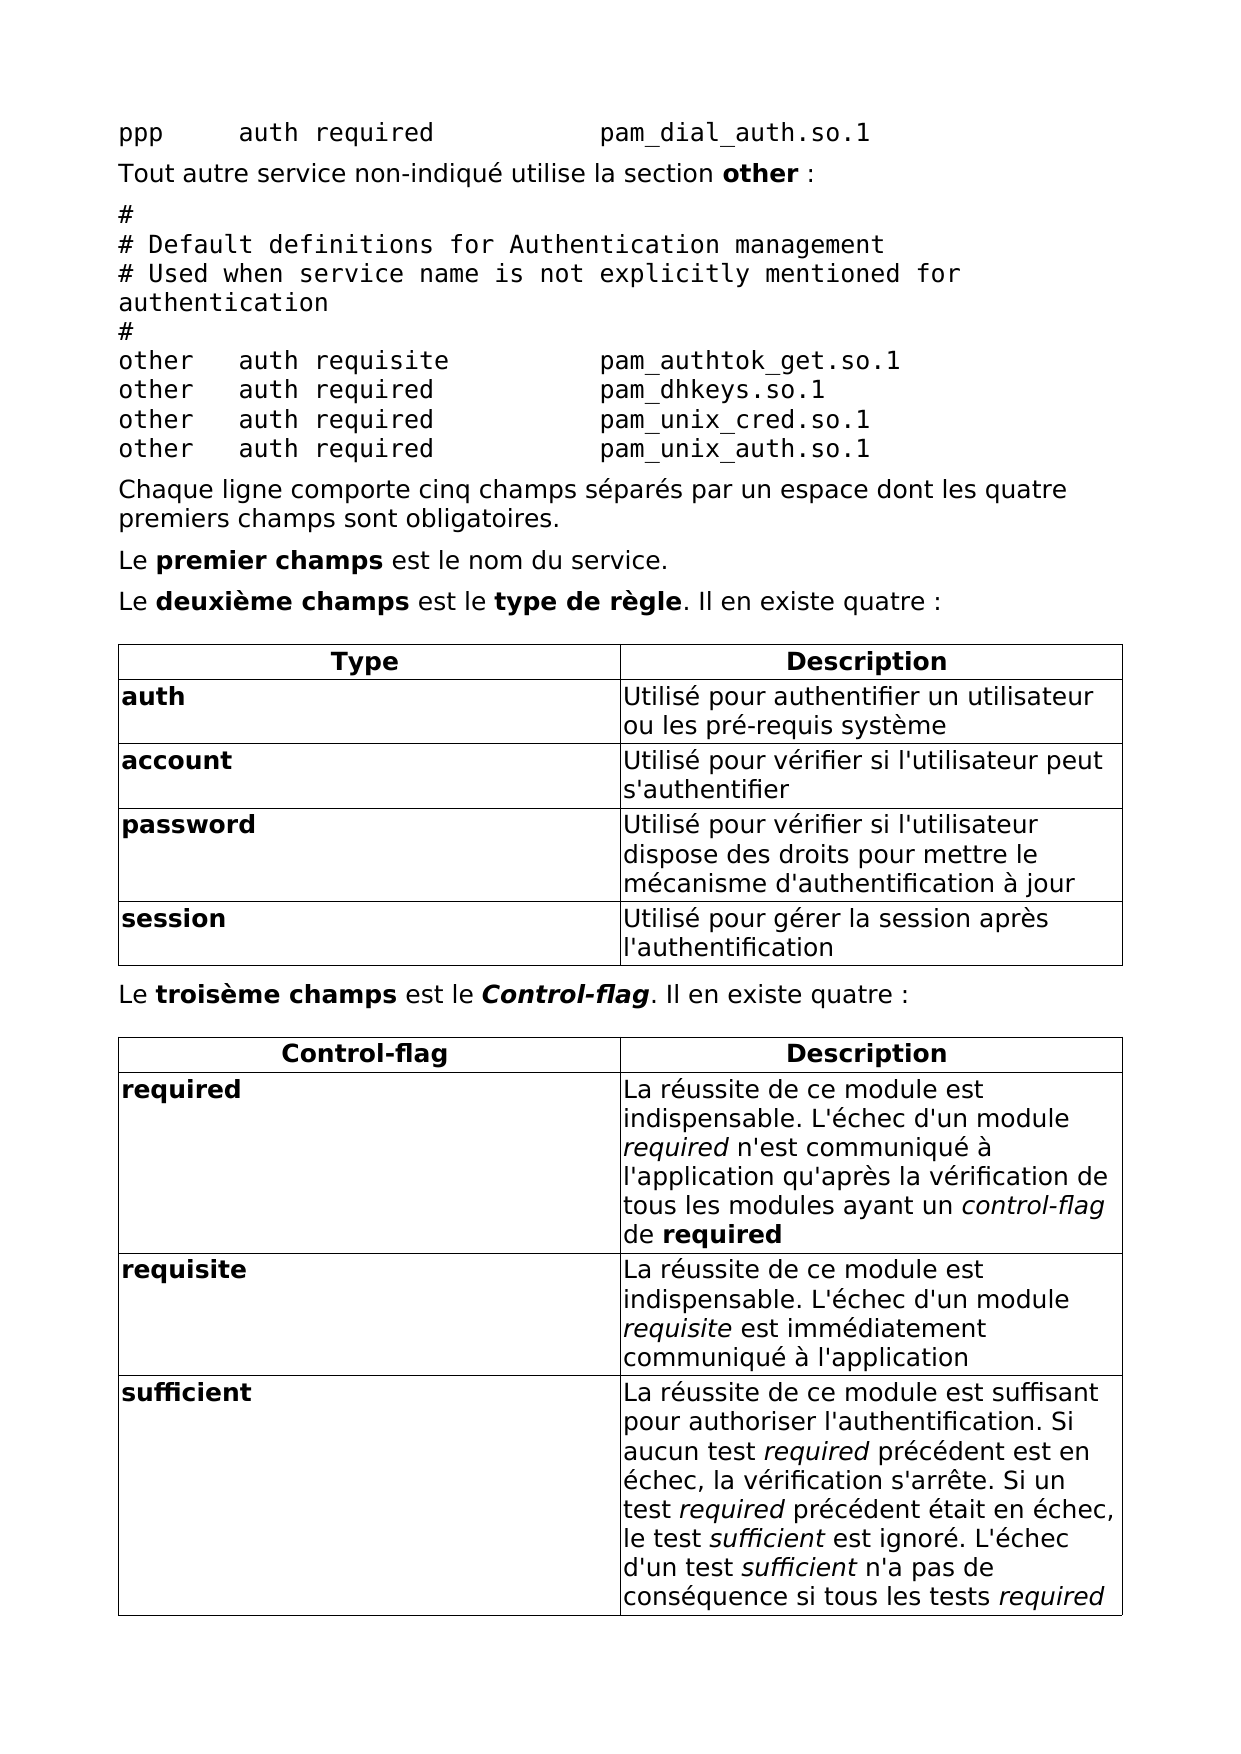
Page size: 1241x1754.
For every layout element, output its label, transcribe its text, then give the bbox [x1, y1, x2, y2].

text ppp auth required pam_dial_auth.so.1 [118, 118, 1122, 147]
table_cell password [119, 809, 620, 901]
table_cell Utilisé pour vérifier si l'utilisateur peut s'authentifier [621, 744, 1122, 808]
table_header Description [621, 645, 1122, 679]
table_cell Utilisé pour vérifier si l'utilisateur dispose des droits pour mettre le mécanisme d'authentification à jour [621, 809, 1122, 901]
table_header Control-flag [119, 1038, 620, 1072]
table_cell Utilisé pour authentifier un utilisateur ou les pré-requis système [621, 680, 1122, 743]
table_header Type [119, 645, 620, 679]
table_cell account [119, 744, 620, 808]
text Le deuxième champs est le type de règle. Il en existe quatre : [118, 587, 1122, 617]
text Le premier champs est le nom du service. [118, 546, 1122, 575]
table_cell La réussite de ce module est suffisant pour authoriser l'authentification. Si aucun test required précédent est en échec, la vérification s'arrête. Si un test required précédent était en échec, le test sufficient est ignoré. L'échec d'un test sufficient n'a pas de conséquence si tous les tests required [621, 1376, 1122, 1614]
table_cell requisite [119, 1254, 620, 1375]
table_cell auth [119, 680, 620, 743]
text Le troisème champs est le Control-flag. Il en existe quatre : [118, 980, 1122, 1009]
text Chaque ligne comporte cinq champs séparés par un espace dont les quatre premiers champs sont obligatoires. [118, 475, 1122, 533]
table_cell required [119, 1073, 620, 1253]
table_cell Utilisé pour gérer la session après l'authentification [621, 902, 1122, 965]
text # # Default definitions for Authentication management # Used when service name is not explicitly mentioned for authentication # other auth requisite pam_authtok_get.so.1 other auth required pam_dhkeys.so.1 other auth required pam_unix_cred.so.1 other auth required pam_unix_auth.so.1 [118, 201, 1122, 463]
table_header Description [621, 1038, 1122, 1072]
table_cell La réussite de ce module est indispensable. L'échec d'un module requisite est immédiatement communiqué à l'application [621, 1254, 1122, 1375]
table_cell La réussite de ce module est indispensable. L'échec d'un module required n'est communiqué à l'application qu'après la vérification de tous les modules ayant un control-flag de required [621, 1073, 1122, 1253]
table_cell sufficient [119, 1376, 620, 1614]
text Tout autre service non-indiqué utilise la section other : [118, 159, 1122, 188]
table_cell session [119, 902, 620, 965]
